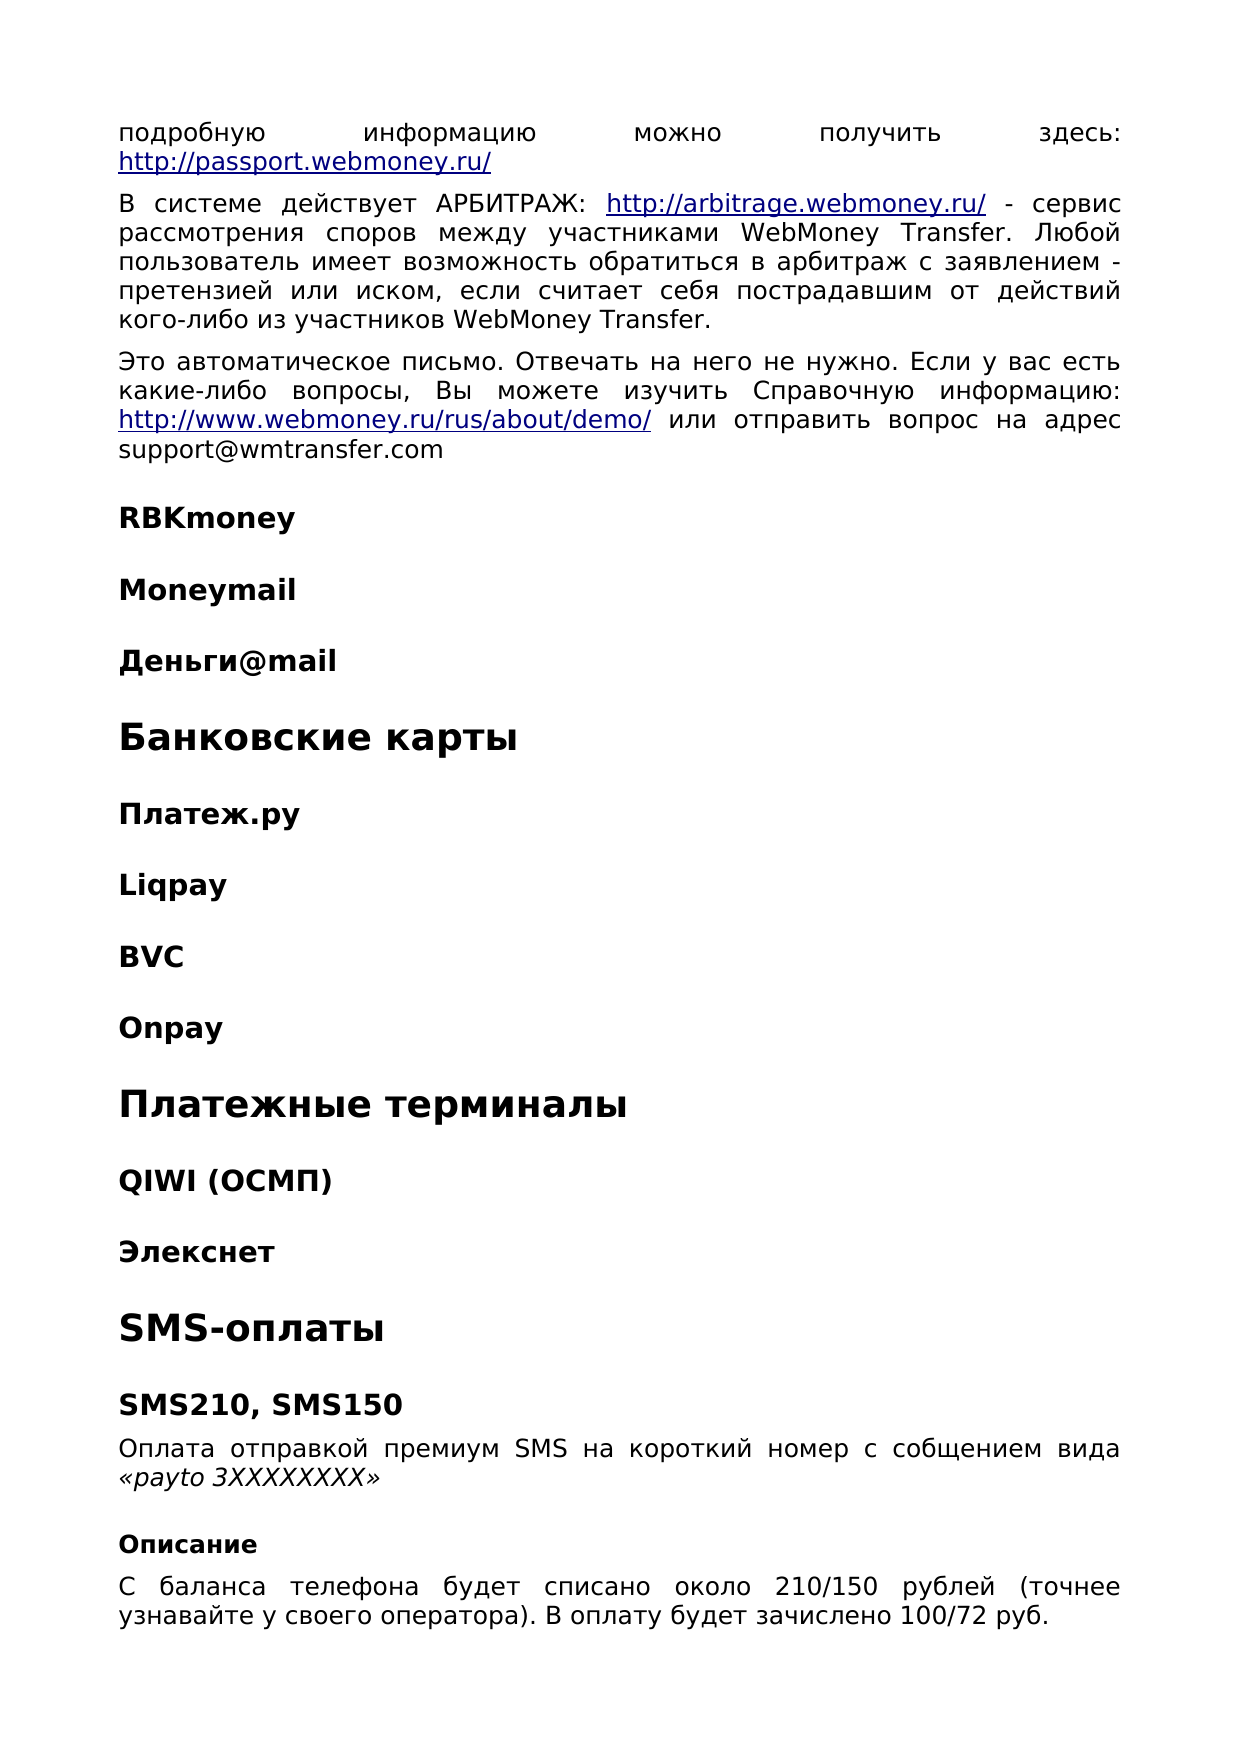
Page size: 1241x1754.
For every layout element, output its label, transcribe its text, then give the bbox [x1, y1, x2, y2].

subtitle Деньги@mail [118, 644, 1122, 678]
subtitle Onpay [118, 1011, 1122, 1045]
text Оплата отправкой премиум SMS на короткий номер с собщением вида «payto 3ХХХХХХХХ» [118, 1434, 1122, 1493]
subtitle Moneymail [118, 573, 1122, 607]
text Это автоматическое письмо. Отвечать на него не нужно. Если у вас есть какие-либо вопросы, Вы можете изучить Справочную информацию: http://www.webmoney.ru/rus/about/demo/ или отправить вопрос на адрес support@wmtransfer.com [118, 347, 1122, 464]
subtitle Банковские карты [118, 716, 1122, 759]
subtitle Элекснет [118, 1235, 1122, 1269]
subtitle Платеж.ру [118, 797, 1122, 831]
subtitle Liqpay [118, 868, 1122, 902]
text подробную информацию можно получить здесь: http://passport.webmoney.ru/ [118, 118, 1122, 176]
subtitle SMS210, SMS150 [118, 1388, 1122, 1422]
subtitle Описание [118, 1530, 1122, 1559]
text В системе действует АРБИТРАЖ: http://arbitrage.webmoney.ru/ - сервис рассмотрения споров между участниками WebMoney Transfer. Любой пользователь имеет возможность обратиться в арбитраж с заявлением - претензией или иском, если считает себя пострадавшим от действий кого-либо из участников WebMoney Transfer. [118, 189, 1122, 335]
subtitle RBKmoney [118, 501, 1122, 535]
subtitle QIWI (ОСМП) [118, 1164, 1122, 1198]
subtitle SMS-оплаты [118, 1307, 1122, 1351]
text С баланса телефона будет списано около 210/150 рублей (точнее узнавайте у своего оператора). В оплату будет зачислено 100/72 руб. [118, 1572, 1122, 1630]
subtitle Платежные терминалы [118, 1083, 1122, 1126]
subtitle BVC [118, 940, 1122, 974]
